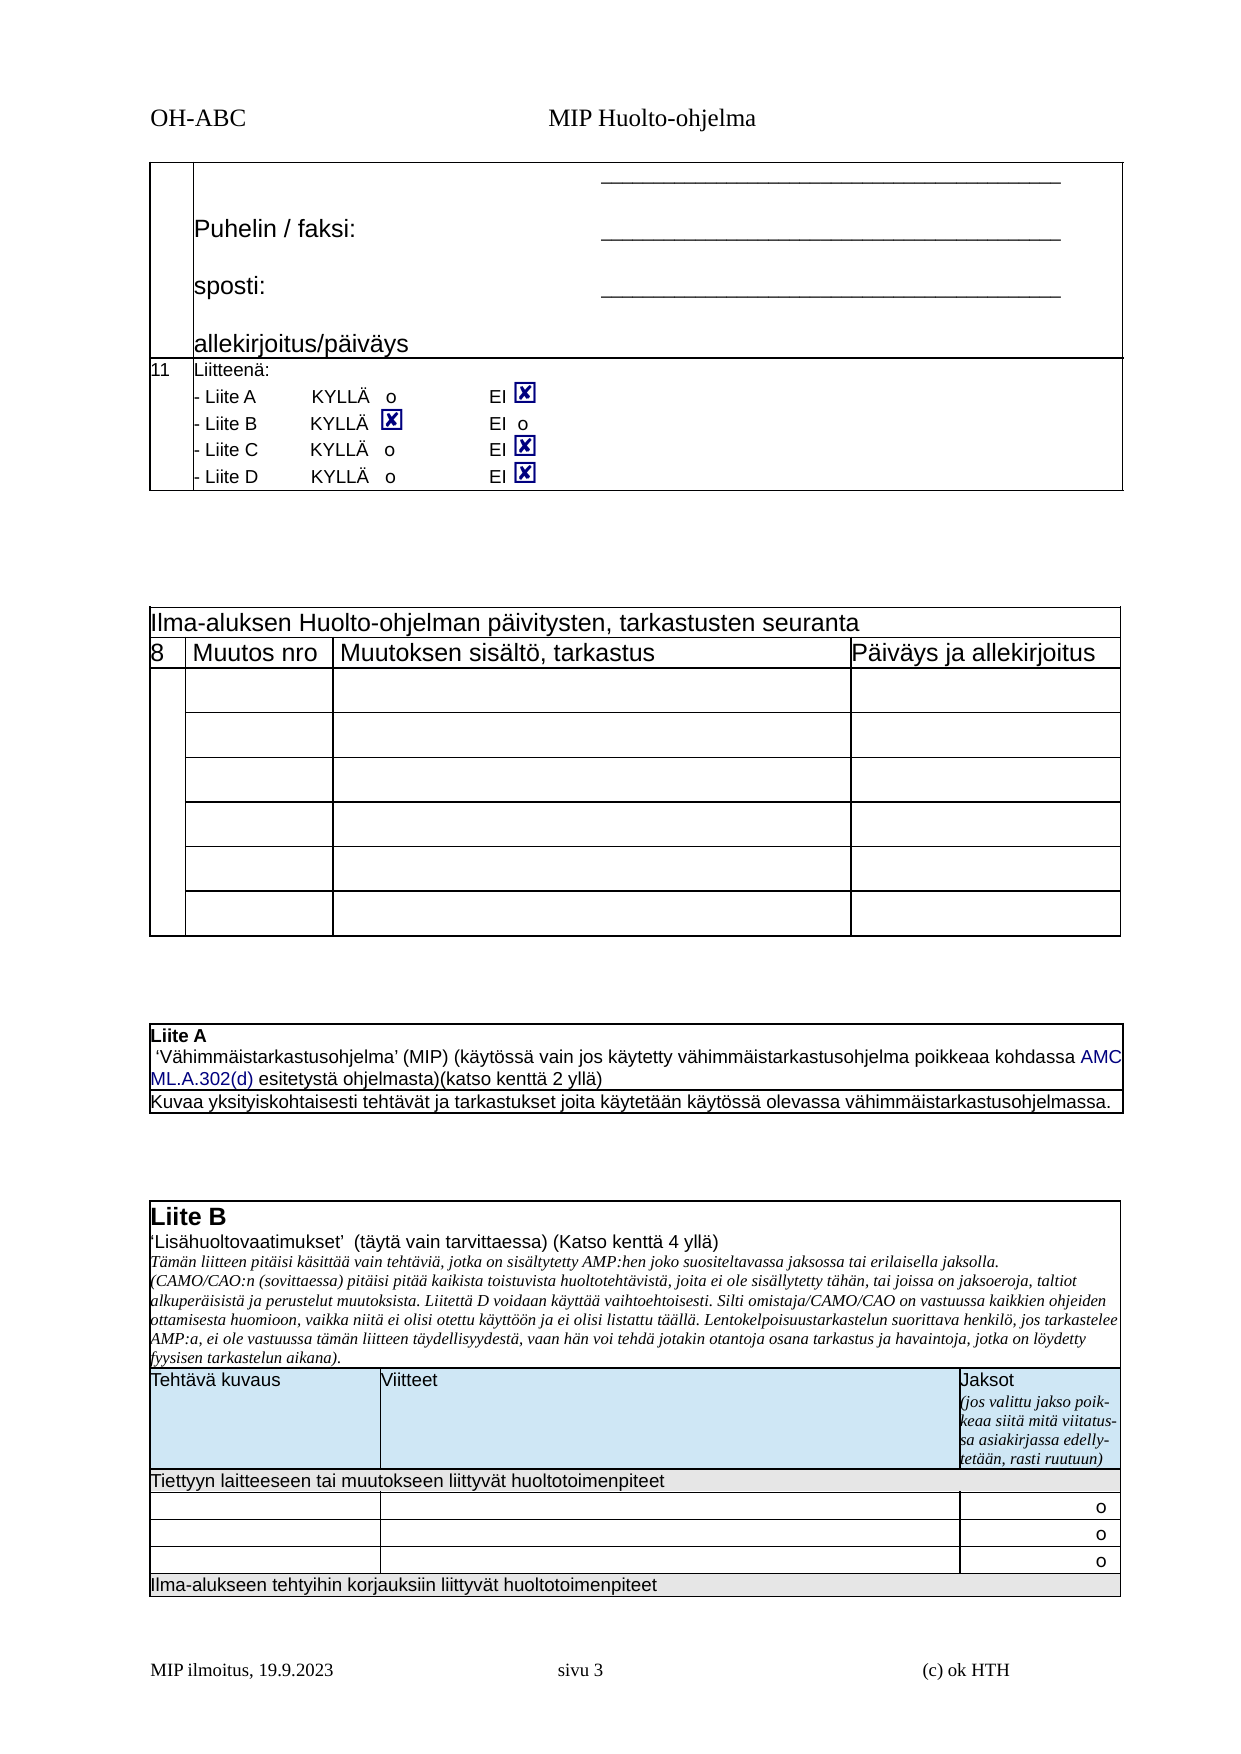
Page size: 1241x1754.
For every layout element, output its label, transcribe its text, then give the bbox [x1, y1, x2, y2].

table_cell ____________________________________________ Puhelin / faksi: ____________________________________________ sposti: ____________________________________________ allekirjoitus/päiväys [194, 163, 1122, 357]
table_cell [334, 892, 850, 935]
table_cell [852, 803, 1120, 846]
table_cell [381, 1547, 959, 1573]
table_cell [334, 713, 850, 756]
table_cell [852, 713, 1120, 756]
table_cell [381, 1520, 959, 1546]
table_cell [186, 803, 332, 846]
table_header Liite A ‘Vähimmäistarkastusohjelma’ (MIP) (käytössä vain jos käytetty vähimmäistarkastusohjelma poikkeaa kohdassa AMC ML.A.302(d) esitetystä ohjelmasta)(katso kenttä 2 yllä) [151, 1025, 1122, 1089]
table_header Ilma-aluksen Huolto-ohjelman päivitysten, tarkastusten seuranta [151, 608, 1120, 637]
table_cell [334, 669, 850, 712]
table_cell [334, 847, 850, 890]
table_cell [151, 669, 185, 712]
table_cell [151, 163, 193, 357]
table_cell [852, 669, 1120, 712]
table_cell [151, 801, 185, 846]
table_cell [334, 803, 850, 846]
table_cell [151, 846, 185, 890]
table_cell Kuvaa yksityiskohtaisesti tehtävät ja tarkastukset joita käytetään käytössä olevassa vähimmäistarkastusohjelmassa. [151, 1091, 1122, 1112]
table_cell Liitteenä: - Liite A KYLLÄ o EI  - Liite B KYLLÄ  EI o - Liite C KYLLÄ o EI  - Liite D KYLLÄ o EI  [194, 359, 1122, 490]
table_cell Jaksot [961, 1369, 1120, 1390]
table_cell [381, 1493, 959, 1518]
table_cell Muutos nro [186, 638, 332, 667]
table_cell [852, 847, 1120, 890]
table_cell [151, 712, 185, 756]
table_cell [186, 758, 332, 801]
table_cell [186, 892, 332, 935]
table_cell [186, 847, 332, 890]
table_cell [151, 756, 185, 801]
table_cell [334, 758, 850, 801]
table_cell [852, 892, 1120, 935]
table_cell 11 [151, 359, 193, 490]
table_cell Viitteet [381, 1369, 959, 1468]
table_cell [852, 758, 1120, 801]
table_cell Ilma-alukseen tehtyihin korjauksiin liittyvät huoltotoimenpiteet [151, 1574, 1120, 1596]
table_cell [151, 890, 185, 935]
table_cell Tämän liitteen pitäisi käsittää vain tehtäviä, jotka on sisältytetty AMP:hen joko suositeltavassa jaksossa tai erilaisella jaksolla. (CAMO/CAO:n (sovittaessa) pitäisi pitää kaikista toistuvista huoltotehtävistä, joita ei ole sisällytetty tähän, tai joissa on jaksoeroja, taltiot alkuperäisistä ja perustelut muutoksista. Liitettä D voidaan käyttää vaihtoehtoisesti. Silti omistaja/CAMO/CAO on vastuussa kaikkien ohjeiden ottamisesta huomioon, vaikka niitä ei olisi otettu käyttöön ja ei olisi listattu täällä. Lentokelpoisuustarkastelun suorittava henkilö, jos tarkastelee AMP:a, ei ole vastuussa tämän liitteen täydellisyydestä, vaan hän voi tehdä jotakin otantoja osana tarkastus ja havaintoja, jotka on löydetty fyysisen tarkastelun aikana). [151, 1252, 1120, 1367]
table_cell 8 [151, 638, 185, 667]
table_cell [151, 1520, 380, 1546]
table_cell (jos valittu jakso poik­keaa siitä mitä vii­ta­tus­sa asiakirjassa edel­ly­te­tään, rasti ruutuun) [961, 1390, 1120, 1468]
table_cell o [961, 1520, 1120, 1546]
table_cell [186, 713, 332, 756]
table_cell o [961, 1493, 1120, 1518]
table_cell Päiväys ja allekirjoitus [852, 638, 1120, 667]
table_cell Muutoksen sisältö, tarkastus [334, 638, 850, 667]
table_cell [151, 1493, 380, 1518]
table_cell [186, 669, 332, 712]
table_cell o [961, 1547, 1120, 1573]
table_header Liite B ‘Lisähuoltovaatimukset’ (täytä vain tarvittaessa) (Katso kenttä 4 yllä) [151, 1202, 1120, 1252]
table_cell Tiettyyn laitteeseen tai muutokseen liittyvät huoltotoimenpiteet [151, 1470, 1120, 1491]
table_cell Tehtävä kuvaus [151, 1369, 380, 1468]
table_cell [151, 1547, 380, 1573]
